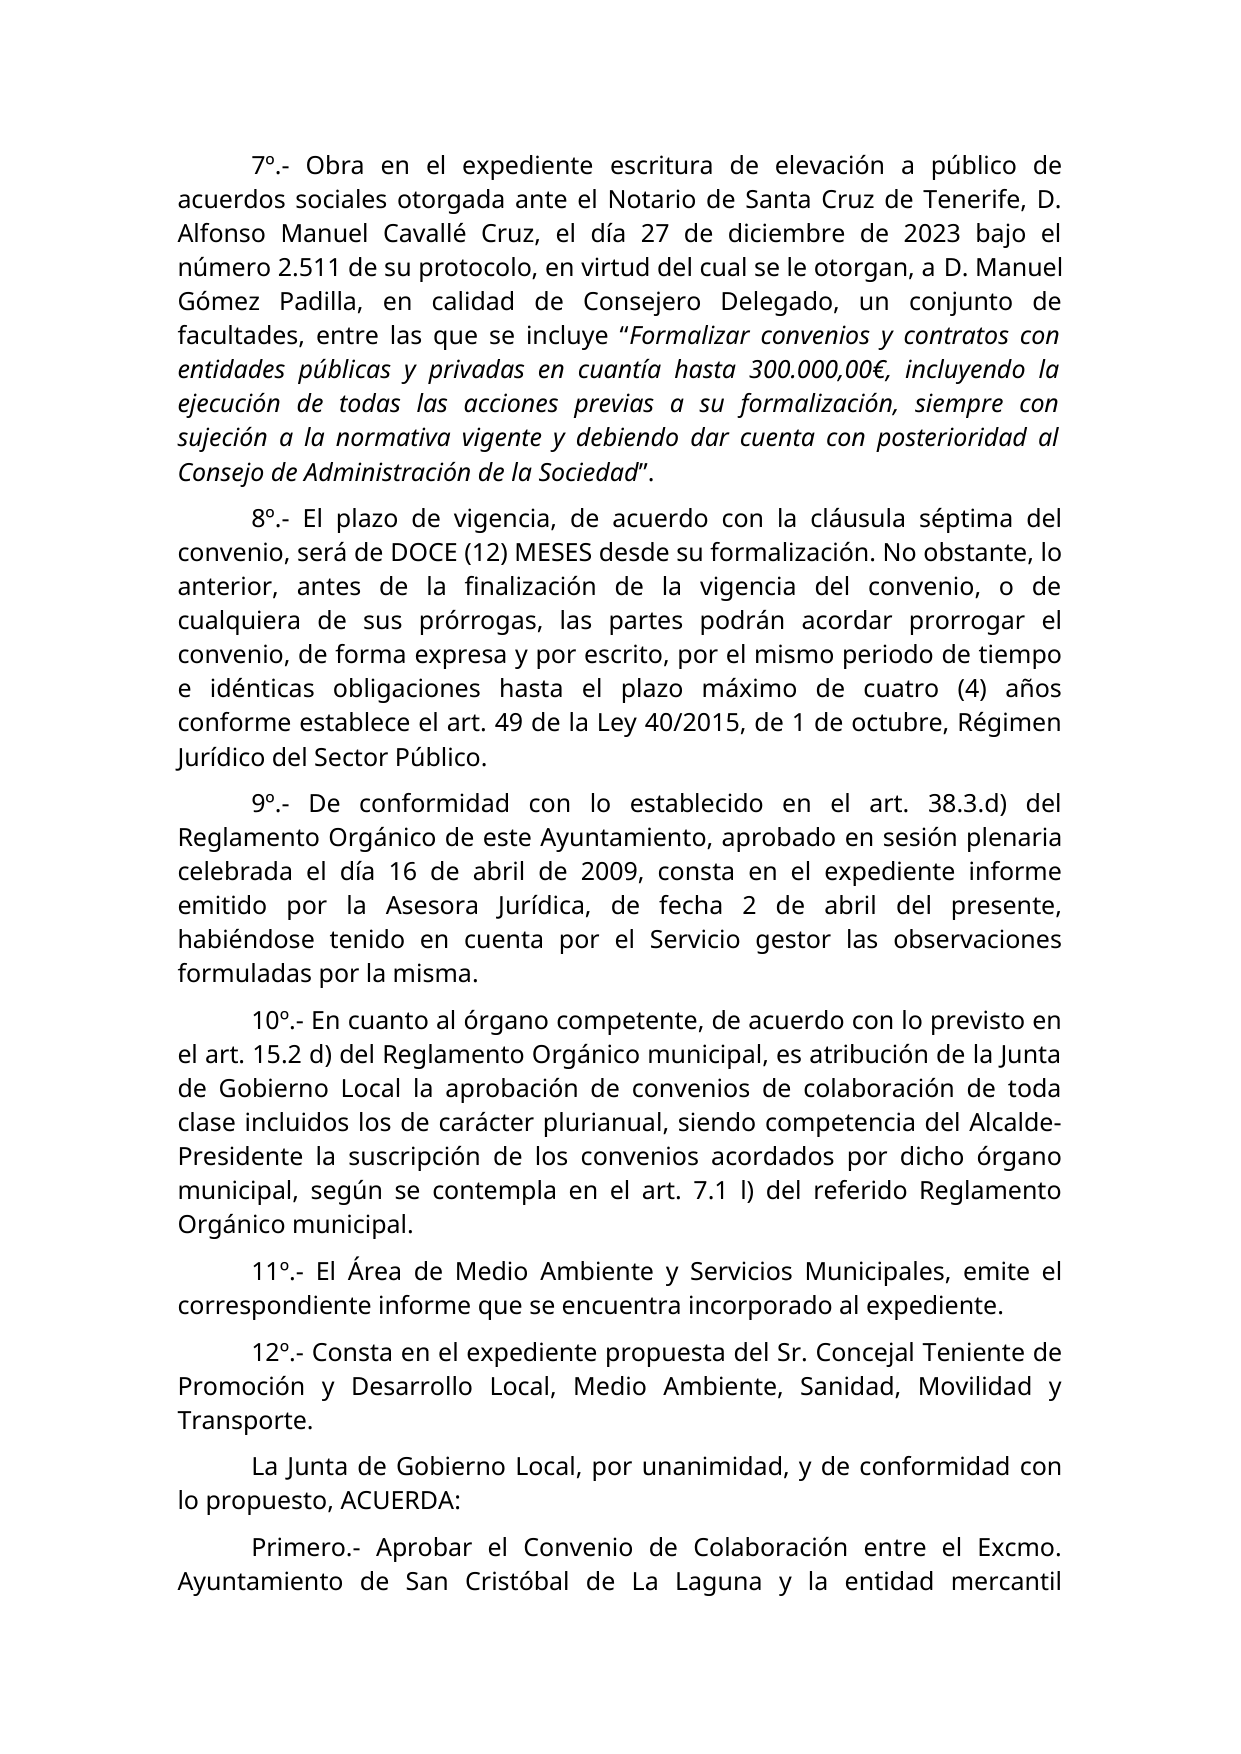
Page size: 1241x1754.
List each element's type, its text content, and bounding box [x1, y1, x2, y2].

text La Junta de Gobierno Local, por unanimidad, y de conformidad con lo propuesto, ACUERDA: [177, 1449, 1063, 1517]
text 7º.- Obra en el expediente escritura de elevación a público de acuerdos sociales otorgada ante el Notario de Santa Cruz de Tenerife, D. Alfonso Manuel Cavallé Cruz, el día 27 de diciembre de 2023 bajo el número 2.511 de su protocolo, en virtud del cual se le otorgan, a D. Manuel Gómez Padilla, en calidad de Consejero Delegado, un conjunto de facultades, entre las que se incluye “Formalizar convenios y contratos con entidades públicas y privadas en cuantía hasta 300.000,00€, incluyendo la ejecución de todas las acciones previas a su formalización, siempre con sujeción a la normativa vigente y debiendo dar cuenta con posterioridad al Consejo de Administración de la Sociedad”. [177, 148, 1063, 488]
text Primero.- Aprobar el Convenio de Colaboración entre el Excmo. Ayuntamiento de San Cristóbal de La Laguna y la entidad mercantil [177, 1529, 1063, 1598]
text 11º.- El Área de Medio Ambiente y Servicios Municipales, emite el correspondiente informe que se encuentra incorporado al expediente. [177, 1253, 1063, 1322]
text 8º.- El plazo de vigencia, de acuerdo con la cláusula séptima del convenio, será de DOCE (12) MESES desde su formalización. No obstante, lo anterior, antes de la finalización de la vigencia del convenio, o de cualquiera de sus prórrogas, las partes podrán acordar prorrogar el convenio, de forma expresa y por escrito, por el mismo periodo de tiempo e idénticas obligaciones hasta el plazo máximo de cuatro (4) años conforme establece el art. 49 de la Ley 40/2015, de 1 de octubre, Régimen Jurídico del Sector Público. [177, 501, 1063, 773]
text 12º.- Consta en el expediente propuesta del Sr. Concejal Teniente de Promoción y Desarrollo Local, Medio Ambiente, Sanidad, Movilidad y Transporte. [177, 1334, 1063, 1436]
text 10º.- En cuanto al órgano competente, de acuerdo con lo previsto en el art. 15.2 d) del Reglamento Orgánico municipal, es atribución de la Junta de Gobierno Local la aprobación de convenios de colaboración de toda clase incluidos los de carácter plurianual, siendo competencia del Alcalde-Presidente la suscripción de los convenios acordados por dicho órgano municipal, según se contempla en el art. 7.1 l) del referido Reglamento Orgánico municipal. [177, 1003, 1063, 1241]
text 9º.- De conformidad con lo establecido en el art. 38.3.d) del Reglamento Orgánico de este Ayuntamiento, aprobado en sesión plenaria celebrada el día 16 de abril de 2009, consta en el expediente informe emitido por la Asesora Jurídica, de fecha 2 de abril del presente, habiéndose tenido en cuenta por el Servicio gestor las observaciones formuladas por la misma. [177, 786, 1063, 990]
